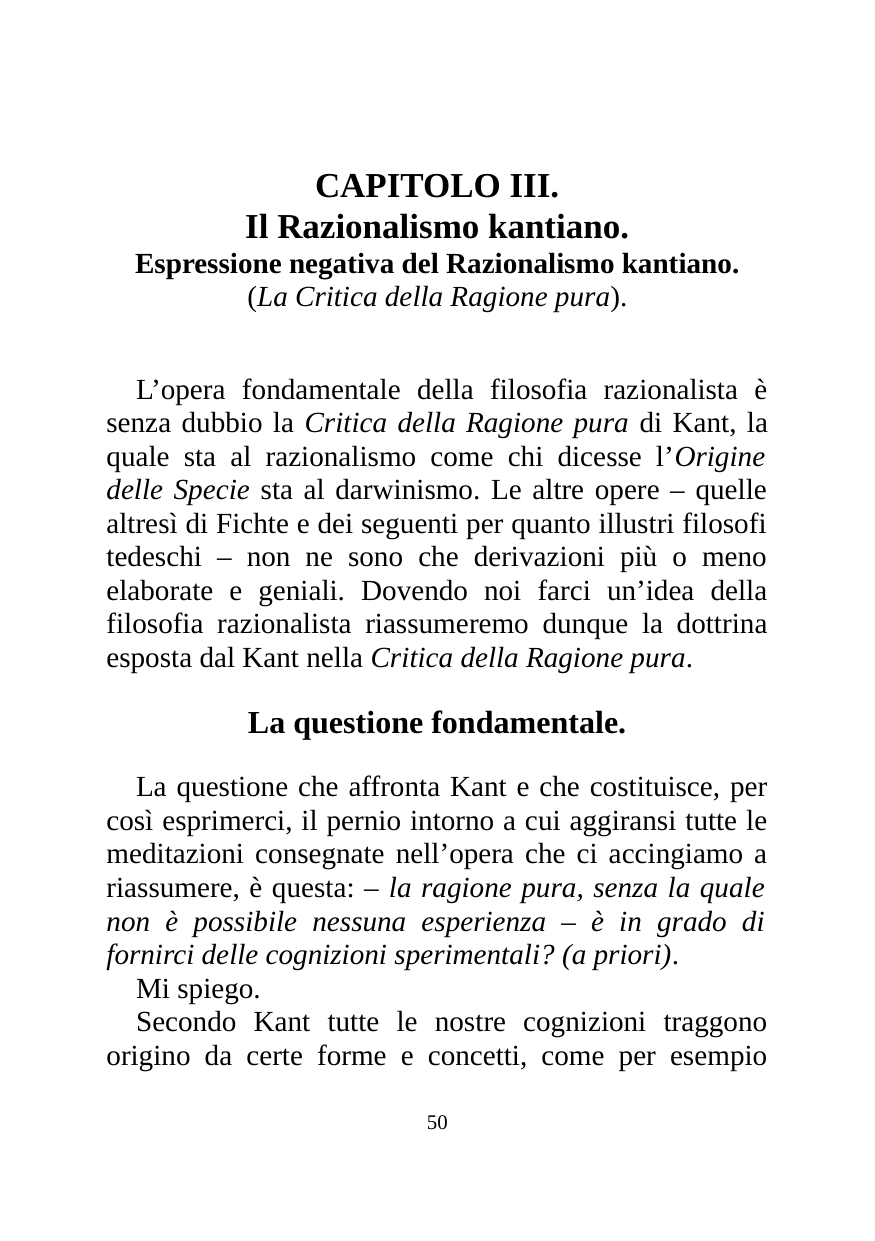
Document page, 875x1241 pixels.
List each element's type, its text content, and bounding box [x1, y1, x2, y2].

text La questione che affronta Kant e che costituisce, per così esprimerci, il pernio intorno a cui aggiransi tutte le meditazioni consegnate nell’opera che ci accingiamo a riassumere, è questa: – la ragione pura, senza la quale non è possibile nessuna esperienza – è in grado di fornirci delle cognizioni sperimentali? (a priori). [106, 769, 768, 971]
text Secondo Kant tutte le nostre cognizioni traggono origino da certe forme e concetti, come per esempio [106, 1004, 768, 1071]
text Mi spiego. [106, 971, 768, 1004]
text L’opera fondamentale della filosofia razionalista è senza dubbio la Critica della Ragione pura di Kant, la quale sta al razionalismo come chi dicesse l’Origine delle Specie sta al darwinismo. Le altre opere – quelle altresì di Fichte e dei seguenti per quanto illustri filosofi tedeschi – non ne sono che derivazioni più o meno elaborate e geniali. Dovendo noi farci un’idea della filosofia razionalista riassumeremo dunque la dottrina esposta dal Kant nella Critica della Ragione pura. [106, 372, 768, 674]
subtitle La questione fondamentale. [106, 703, 768, 740]
subtitle CAPITOLO III. Il Razionalismo kantiano. Espressione negativa del Razionalismo kantiano. (La Critica della Ragione pura). [106, 165, 768, 313]
